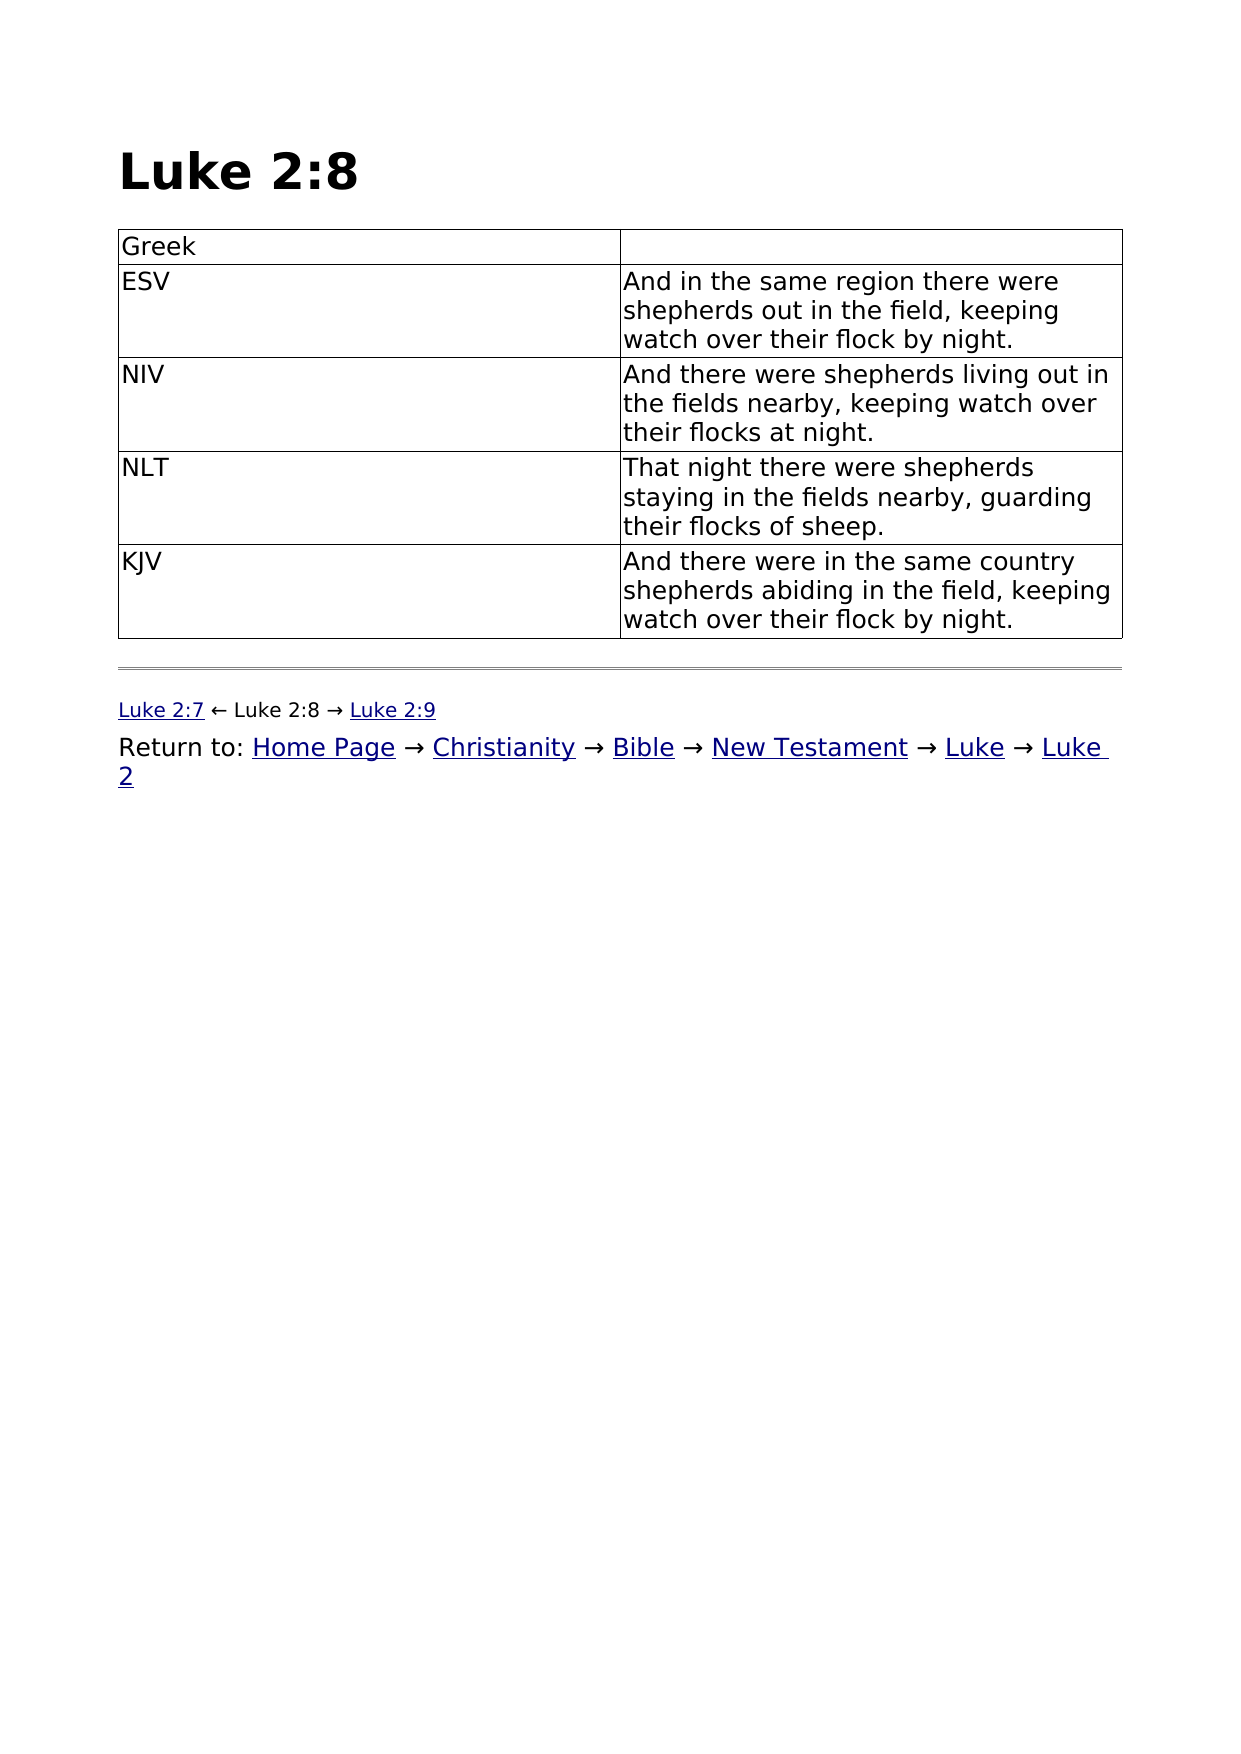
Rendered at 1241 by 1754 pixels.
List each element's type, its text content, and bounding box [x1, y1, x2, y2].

table_cell NLT [119, 452, 620, 544]
subtitle Luke 2:8 [118, 143, 1122, 201]
table_header Greek [119, 230, 620, 264]
table_header [621, 230, 1122, 264]
table_cell ESV [119, 265, 620, 357]
table_cell And in the same region there were shepherds out in the field, keeping watch over their flock by night. [621, 265, 1122, 357]
table_cell And there were in the same country shepherds abiding in the field, keeping watch over their flock by night. [621, 545, 1122, 637]
table_cell KJV [119, 545, 620, 637]
table_cell NIV [119, 358, 620, 451]
text Return to: Home Page → Christianity → Bible → New Testament → Luke → Luke 2 [118, 733, 1122, 791]
text Luke 2:7 ← Luke 2:8 → Luke 2:9 [118, 699, 1122, 733]
table_cell And there were shepherds living out in the fields nearby, keeping watch over their flocks at night. [621, 358, 1122, 451]
table_cell That night there were shepherds staying in the fields nearby, guarding their flocks of sheep. [621, 452, 1122, 544]
